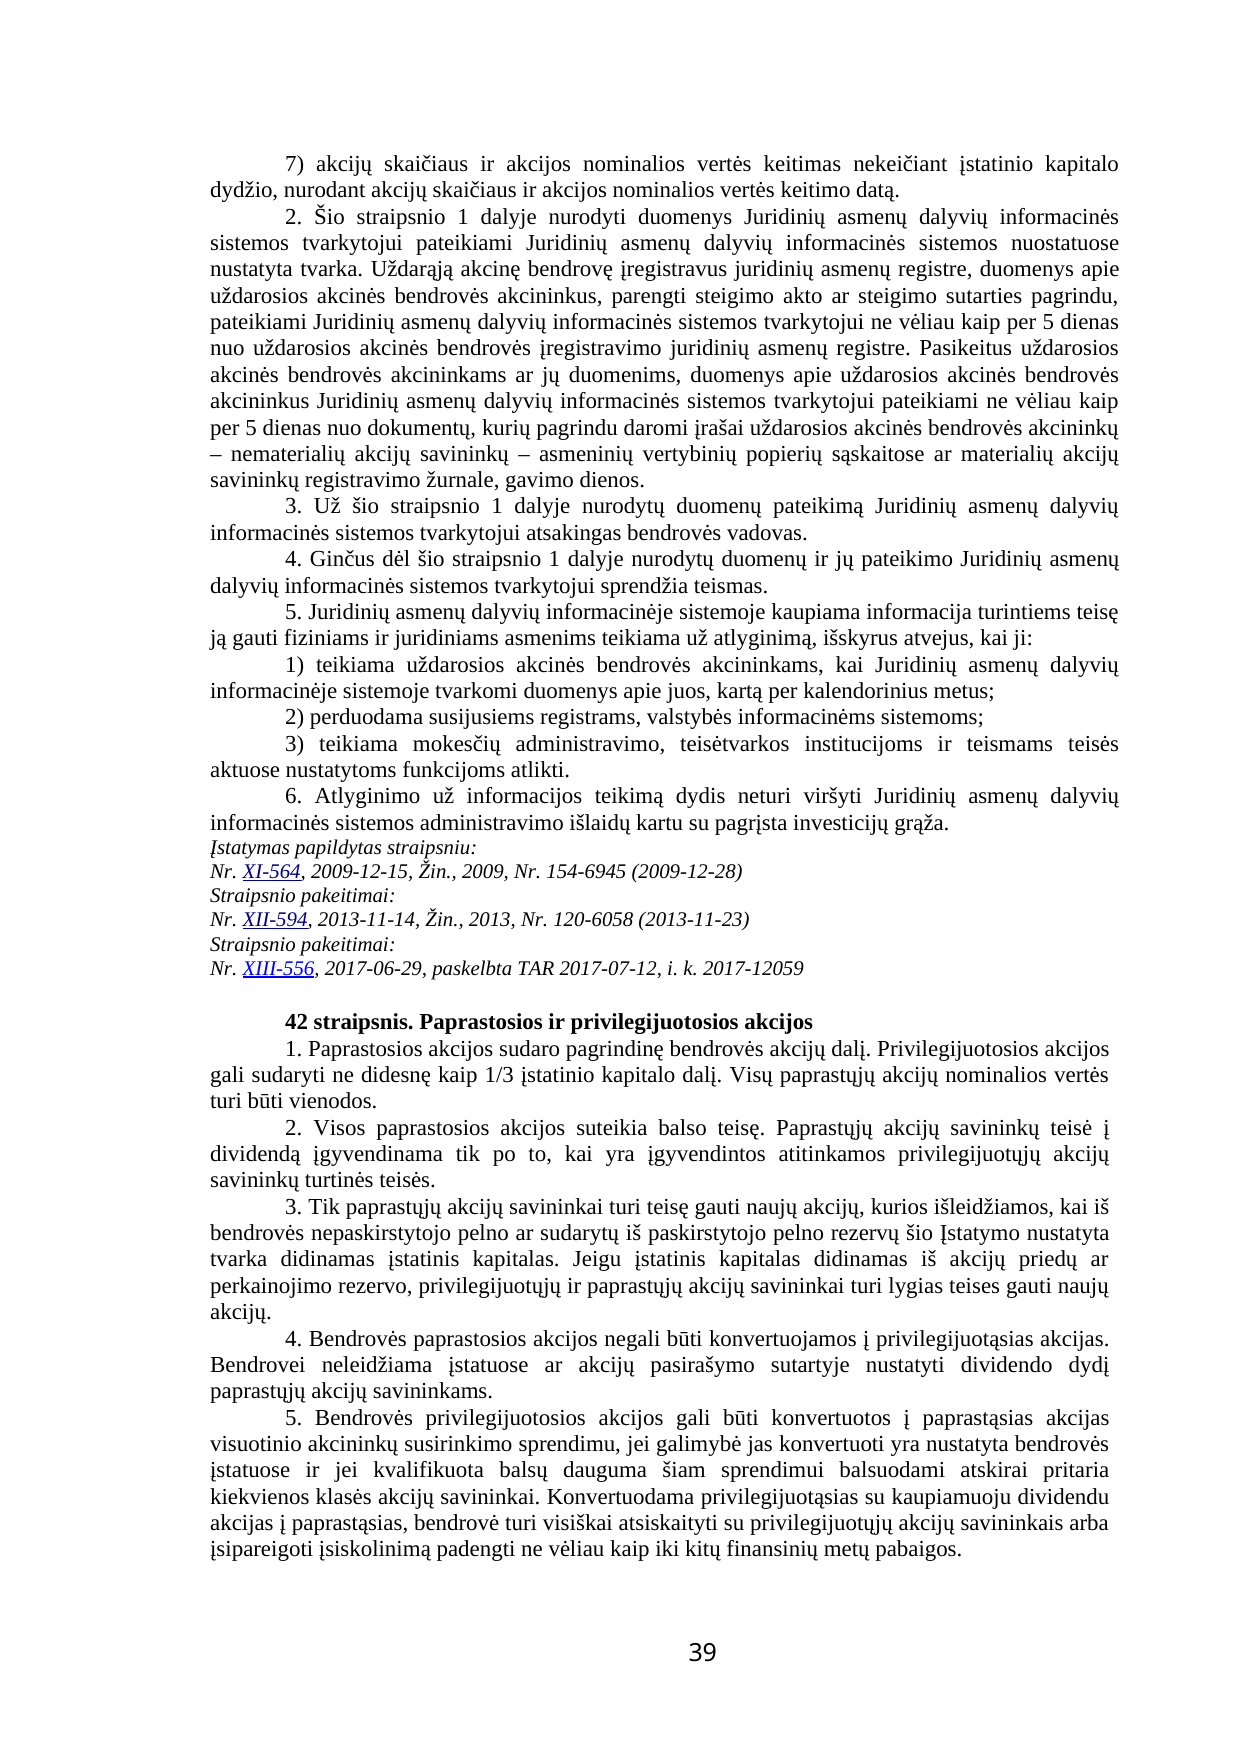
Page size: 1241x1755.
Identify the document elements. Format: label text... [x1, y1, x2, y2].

text 5. Bendrovės privilegijuotosios akcijos gali būti konvertuotos į paprastąsias akcijas visuotinio akcininkų susirinkimo sprendimu, jei galimybė jas konvertuoti yra nustatyta bendrovės įstatuose ir jei kvalifikuota balsų dauguma šiam sprendimui balsuodami atskirai pritaria kiekvienos klasės akcijų savininkai. Konvertuodama privilegijuotąsias su kaupiamuoju dividendu akcijas į paprastąsias, bendrovė turi visiškai atsiskaityti su privilegijuotųjų akcijų savininkais arba įsipareigoti įsiskolinimą padengti ne vėliau kaip iki kitų finansinių metų pabaigos. [210, 1404, 1111, 1562]
text 6. Atlyginimo už informacijos teikimą dydis neturi viršyti Juridinių asmenų dalyvių informacinės sistemos administravimo išlaidų kartu su pagrįsta investicijų grąža. [210, 782, 1120, 835]
text Straipsnio pakeitimai: [210, 883, 1120, 907]
text 3. Už šio straipsnio 1 dalyje nurodytų duomenų pateikimą Juridinių asmenų dalyvių informacinės sistemos tvarkytojui atsakingas bendrovės vadovas. [210, 493, 1120, 545]
text 4. Bendrovės paprastosios akcijos negali būti konvertuojamos į privilegijuotąsias akcijas. Bendrovei neleidžiama įstatuose ar akcijų pasirašymo sutartyje nustatyti dividendo dydį paprastųjų akcijų savininkams. [210, 1324, 1111, 1404]
text Nr. XII-594, 2013-11-14, Žin., 2013, Nr. 120-6058 (2013-11-23) [210, 907, 1120, 931]
text 5. Juridinių asmenų dalyvių informacinėje sistemoje kaupiama informacija turintiems teisę ją gauti fiziniams ir juridiniams asmenims teikiama už atlyginimą, išskyrus atvejus, kai ji: [210, 598, 1120, 651]
text 1) teikiama uždarosios akcinės bendrovės akcininkams, kai Juridinių asmenų dalyvių informacinėje sistemoje tvarkomi duomenys apie juos, kartą per kalendorinius metus; [210, 651, 1120, 703]
text 42 straipsnis. Paprastosios ir privilegijuotosios akcijos [210, 1008, 1111, 1035]
text 2) perduodama susijusiems registrams, valstybės informacinėms sistemoms; [210, 703, 1120, 730]
text 7) akcijų skaičiaus ir akcijos nominalios vertės keitimas nekeičiant įstatinio kapitalo dydžio, nurodant akcijų skaičiaus ir akcijos nominalios vertės keitimo datą. [210, 150, 1120, 203]
text 2. Visos paprastosios akcijos suteikia balso teisę. Paprastųjų akcijų savininkų teisė į dividendą įgyvendinama tik po to, kai yra įgyvendintos atitinkamos privilegijuotųjų akcijų savininkų turtinės teisės. [210, 1114, 1111, 1193]
text 2. Šio straipsnio 1 dalyje nurodyti duomenys Juridinių asmenų dalyvių informacinės sistemos tvarkytojui pateikiami Juridinių asmenų dalyvių informacinės sistemos nuostatuose nustatyta tvarka. Uždarąją akcinę bendrovę įregistravus juridinių asmenų registre, duomenys apie uždarosios akcinės bendrovės akcininkus, parengti steigimo akto ar steigimo sutarties pagrindu, pateikiami Juridinių asmenų dalyvių informacinės sistemos tvarkytojui ne vėliau kaip per 5 dienas nuo uždarosios akcinės bendrovės įregistravimo juridinių asmenų registre. Pasikeitus uždarosios akcinės bendrovės akcininkams ar jų duomenims, duomenys apie uždarosios akcinės bendrovės akcininkus Juridinių asmenų dalyvių informacinės sistemos tvarkytojui pateikiami ne vėliau kaip per 5 dienas nuo dokumentų, kurių pagrindu daromi įrašai uždarosios akcinės bendrovės akcininkų – nematerialių akcijų savininkų – asmeninių vertybinių popierių sąskaitose ar materialių akcijų savininkų registravimo žurnale, gavimo dienos. [210, 203, 1120, 493]
text 1. Paprastosios akcijos sudaro pagrindinę bendrovės akcijų dalį. Privilegijuotosios akcijos gali sudaryti ne didesnę kaip 1/3 įstatinio kapitalo dalį. Visų paprastųjų akcijų nominalios vertės turi būti vienodos. [210, 1035, 1111, 1114]
text Nr. XIII-556, 2017-06-29, paskelbta TAR 2017-07-12, i. k. 2017-12059 [210, 956, 1120, 979]
text Įstatymas papildytas straipsniu: [210, 835, 1120, 859]
text Nr. XI-564, 2009-12-15, Žin., 2009, Nr. 154-6945 (2009-12-28) [210, 859, 1120, 883]
text 3) teikiama mokesčių administravimo, teisėtvarkos institucijoms ir teismams teisės aktuose nustatytoms funkcijoms atlikti. [210, 730, 1120, 782]
text Straipsnio pakeitimai: [210, 931, 1120, 956]
text 3. Tik paprastųjų akcijų savininkai turi teisę gauti naujų akcijų, kurios išleidžiamos, kai iš bendrovės nepaskirstytojo pelno ar sudarytų iš paskirstytojo pelno rezervų šio Įstatymo nustatyta tvarka didinamas įstatinis kapitalas. Jeigu įstatinis kapitalas didinamas iš akcijų priedų ar perkainojimo rezervo, privilegijuotųjų ir paprastųjų akcijų savininkai turi lygias teises gauti naujų akcijų. [210, 1193, 1111, 1324]
text 4. Ginčus dėl šio straipsnio 1 dalyje nurodytų duomenų ir jų pateikimo Juridinių asmenų dalyvių informacinės sistemos tvarkytojui sprendžia teismas. [210, 545, 1120, 598]
